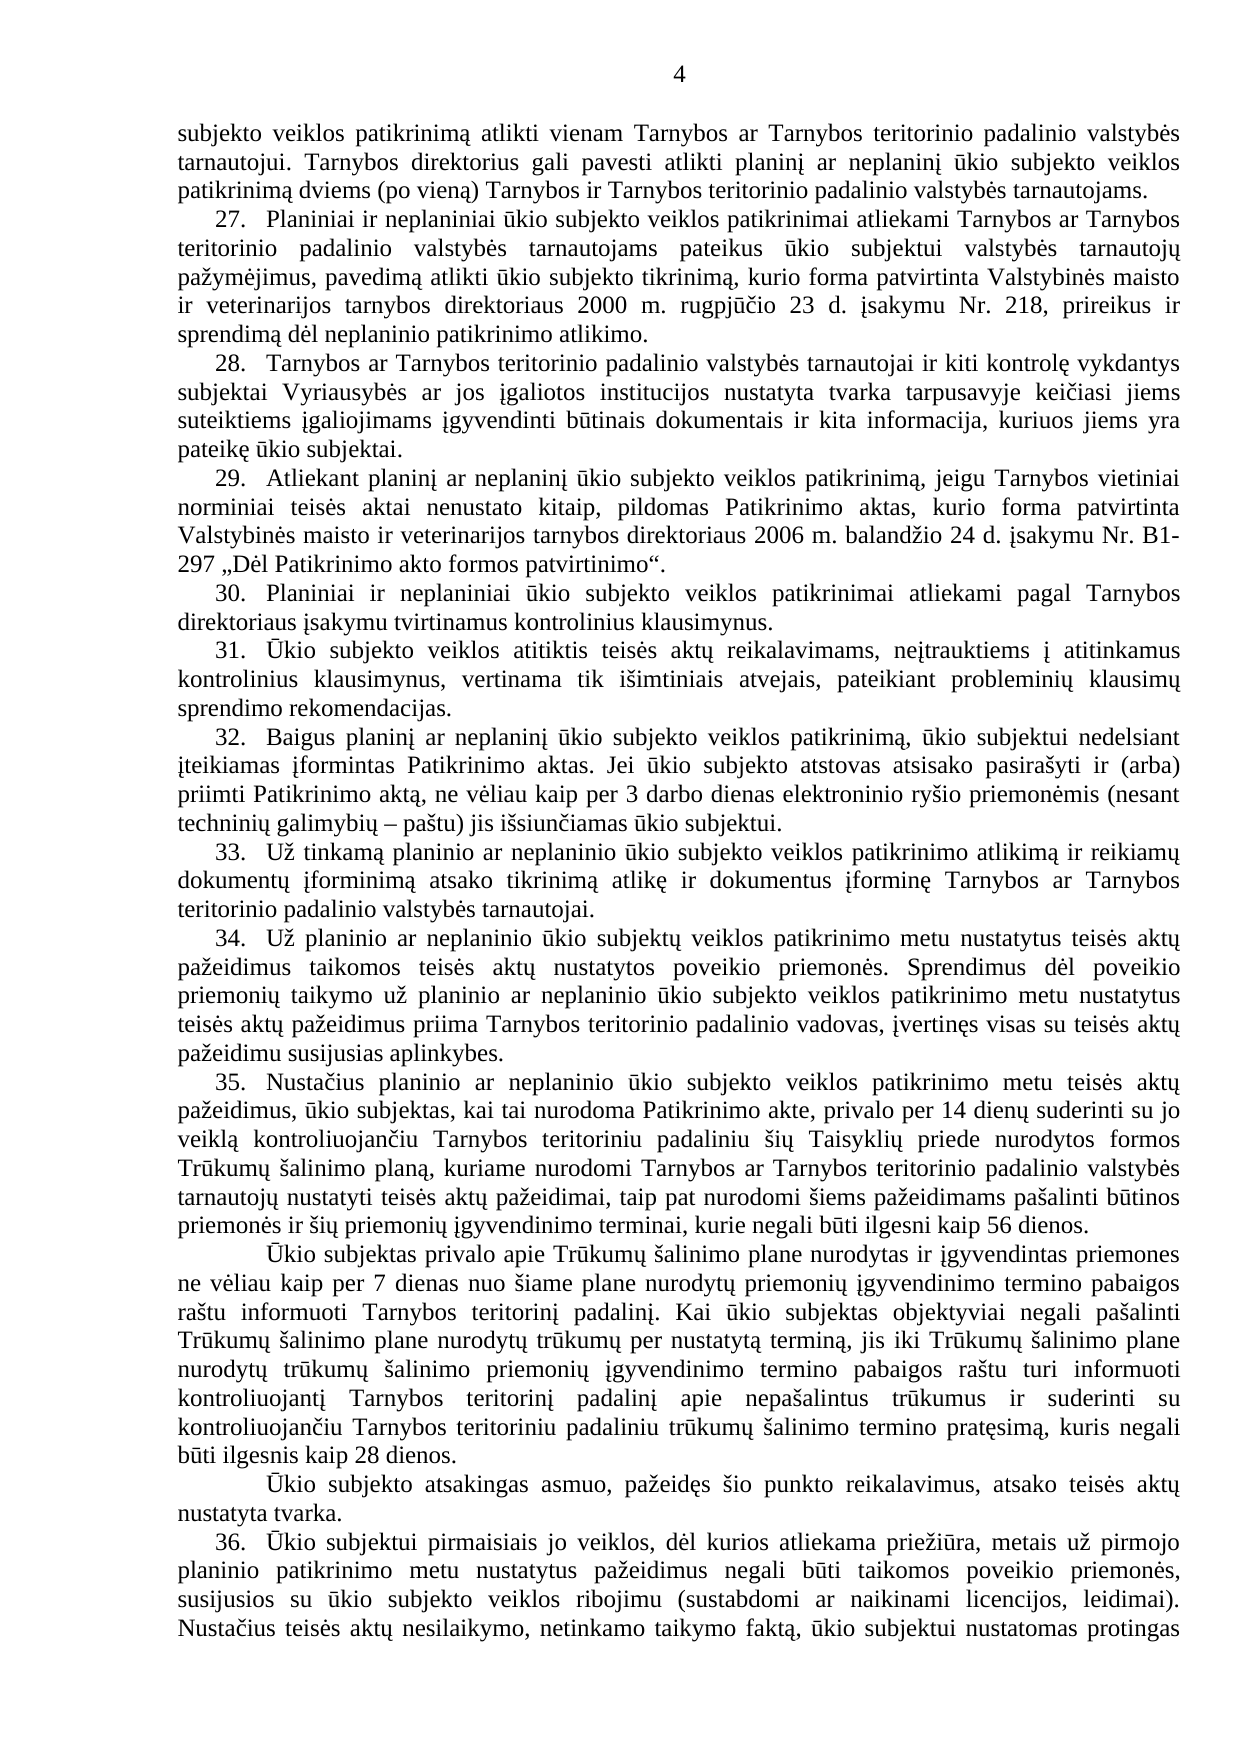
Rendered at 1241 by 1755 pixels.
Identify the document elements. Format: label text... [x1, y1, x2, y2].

text 35. Nustačius planinio ar neplaninio ūkio subjekto veiklos patikrinimo metu teisės aktų pažeidimus, ūkio subjektas, kai tai nurodoma Patikrinimo akte, privalo per 14 dienų suderinti su jo veiklą kontroliuojančiu Tarnybos teritoriniu padaliniu šių Taisyklių priede nurodytos formos Trūkumų šalinimo planą, kuriame nurodomi Tarnybos ar Tarnybos teritorinio padalinio valstybės tarnautojų nustatyti teisės aktų pažeidimai, taip pat nurodomi šiems pažeidimams pašalinti būtinos priemonės ir šių priemonių įgyvendinimo terminai, kurie negali būti ilgesni kaip 56 dienos. [177, 1067, 1181, 1239]
text 33. Už tinkamą planinio ar neplaninio ūkio subjekto veiklos patikrinimo atlikimą ir reikiamų dokumentų įforminimą atsako tikrinimą atlikę ir dokumentus įforminę Tarnybos ar Tarnybos teritorinio padalinio valstybės tarnautojai. [177, 837, 1181, 923]
text subjekto veiklos patikrinimą atlikti vienam Tarnybos ar Tarnybos teritorinio padalinio valstybės tarnautojui. Tarnybos direktorius gali pavesti atlikti planinį ar neplaninį ūkio subjekto veiklos patikrinimą dviems (po vieną) Tarnybos ir Tarnybos teritorinio padalinio valstybės tarnautojams. [177, 118, 1181, 204]
text 36. Ūkio subjektui pirmaisiais jo veiklos, dėl kurios atliekama priežiūra, metais už pirmojo planinio patikrinimo metu nustatytus pažeidimus negali būti taikomos poveikio priemonės, susijusios su ūkio subjekto veiklos ribojimu (sustabdomi ar naikinami licencijos, leidimai). Nustačius teisės aktų nesilaikymo, netinkamo taikymo faktą, ūkio subjektui nustatomas protingas [177, 1527, 1181, 1642]
text 27. Planiniai ir neplaniniai ūkio subjekto veiklos patikrinimai atliekami Tarnybos ar Tarnybos teritorinio padalinio valstybės tarnautojams pateikus ūkio subjektui valstybės tarnautojų pažymėjimus, pavedimą atlikti ūkio subjekto tikrinimą, kurio forma patvirtinta Valstybinės maisto ir veterinarijos tarnybos direktoriaus 2000 m. rugpjūčio 23 d. įsakymu Nr. 218, prireikus ir sprendimą dėl neplaninio patikrinimo atlikimo. [177, 204, 1181, 348]
text 28. Tarnybos ar Tarnybos teritorinio padalinio valstybės tarnautojai ir kiti kontrolę vykdantys subjektai Vyriausybės ar jos įgaliotos institucijos nustatyta tvarka tarpusavyje keičiasi jiems suteiktiems įgaliojimams įgyvendinti būtinais dokumentais ir kita informacija, kuriuos jiems yra pateikę ūkio subjektai. [177, 348, 1181, 463]
text Ūkio subjektas privalo apie Trūkumų šalinimo plane nurodytas ir įgyvendintas priemones ne vėliau kaip per 7 dienas nuo šiame plane nurodytų priemonių įgyvendinimo termino pabaigos raštu informuoti Tarnybos teritorinį padalinį. Kai ūkio subjektas objektyviai negali pašalinti Trūkumų šalinimo plane nurodytų trūkumų per nustatytą terminą, jis iki Trūkumų šalinimo plane nurodytų trūkumų šalinimo priemonių įgyvendinimo termino pabaigos raštu turi informuoti kontroliuojantį Tarnybos teritorinį padalinį apie nepašalintus trūkumus ir suderinti su kontroliuojančiu Tarnybos teritoriniu padaliniu trūkumų šalinimo termino pratęsimą, kuris negali būti ilgesnis kaip 28 dienos. [177, 1239, 1181, 1469]
text 29. Atliekant planinį ar neplaninį ūkio subjekto veiklos patikrinimą, jeigu Tarnybos vietiniai norminiai teisės aktai nenustato kitaip, pildomas Patikrinimo aktas, kurio forma patvirtinta Valstybinės maisto ir veterinarijos tarnybos direktoriaus 2006 m. balandžio 24 d. įsakymu Nr. B1-297 „Dėl Patikrinimo akto formos patvirtinimo“. [177, 463, 1181, 578]
text 31. Ūkio subjekto veiklos atitiktis teisės aktų reikalavimams, neįtrauktiems į atitinkamus kontrolinius klausimynus, vertinama tik išimtiniais atvejais, pateikiant probleminių klausimų sprendimo rekomendacijas. [177, 636, 1181, 722]
text 30. Planiniai ir neplaniniai ūkio subjekto veiklos patikrinimai atliekami pagal Tarnybos direktoriaus įsakymu tvirtinamus kontrolinius klausimynus. [177, 578, 1181, 636]
text 34. Už planinio ar neplaninio ūkio subjektų veiklos patikrinimo metu nustatytus teisės aktų pažeidimus taikomos teisės aktų nustatytos poveikio priemonės. Sprendimus dėl poveikio priemonių taikymo už planinio ar neplaninio ūkio subjekto veiklos patikrinimo metu nustatytus teisės aktų pažeidimus priima Tarnybos teritorinio padalinio vadovas, įvertinęs visas su teisės aktų pažeidimu susijusias aplinkybes. [177, 923, 1181, 1067]
text 32. Baigus planinį ar neplaninį ūkio subjekto veiklos patikrinimą, ūkio subjektui nedelsiant įteikiamas įformintas Patikrinimo aktas. Jei ūkio subjekto atstovas atsisako pasirašyti ir (arba) priimti Patikrinimo aktą, ne vėliau kaip per 3 darbo dienas elektroninio ryšio priemonėmis (nesant techninių galimybių – paštu) jis išsiunčiamas ūkio subjektui. [177, 722, 1181, 837]
text Ūkio subjekto atsakingas asmuo, pažeidęs šio punkto reikalavimus, atsako teisės aktų nustatyta tvarka. [177, 1469, 1181, 1527]
